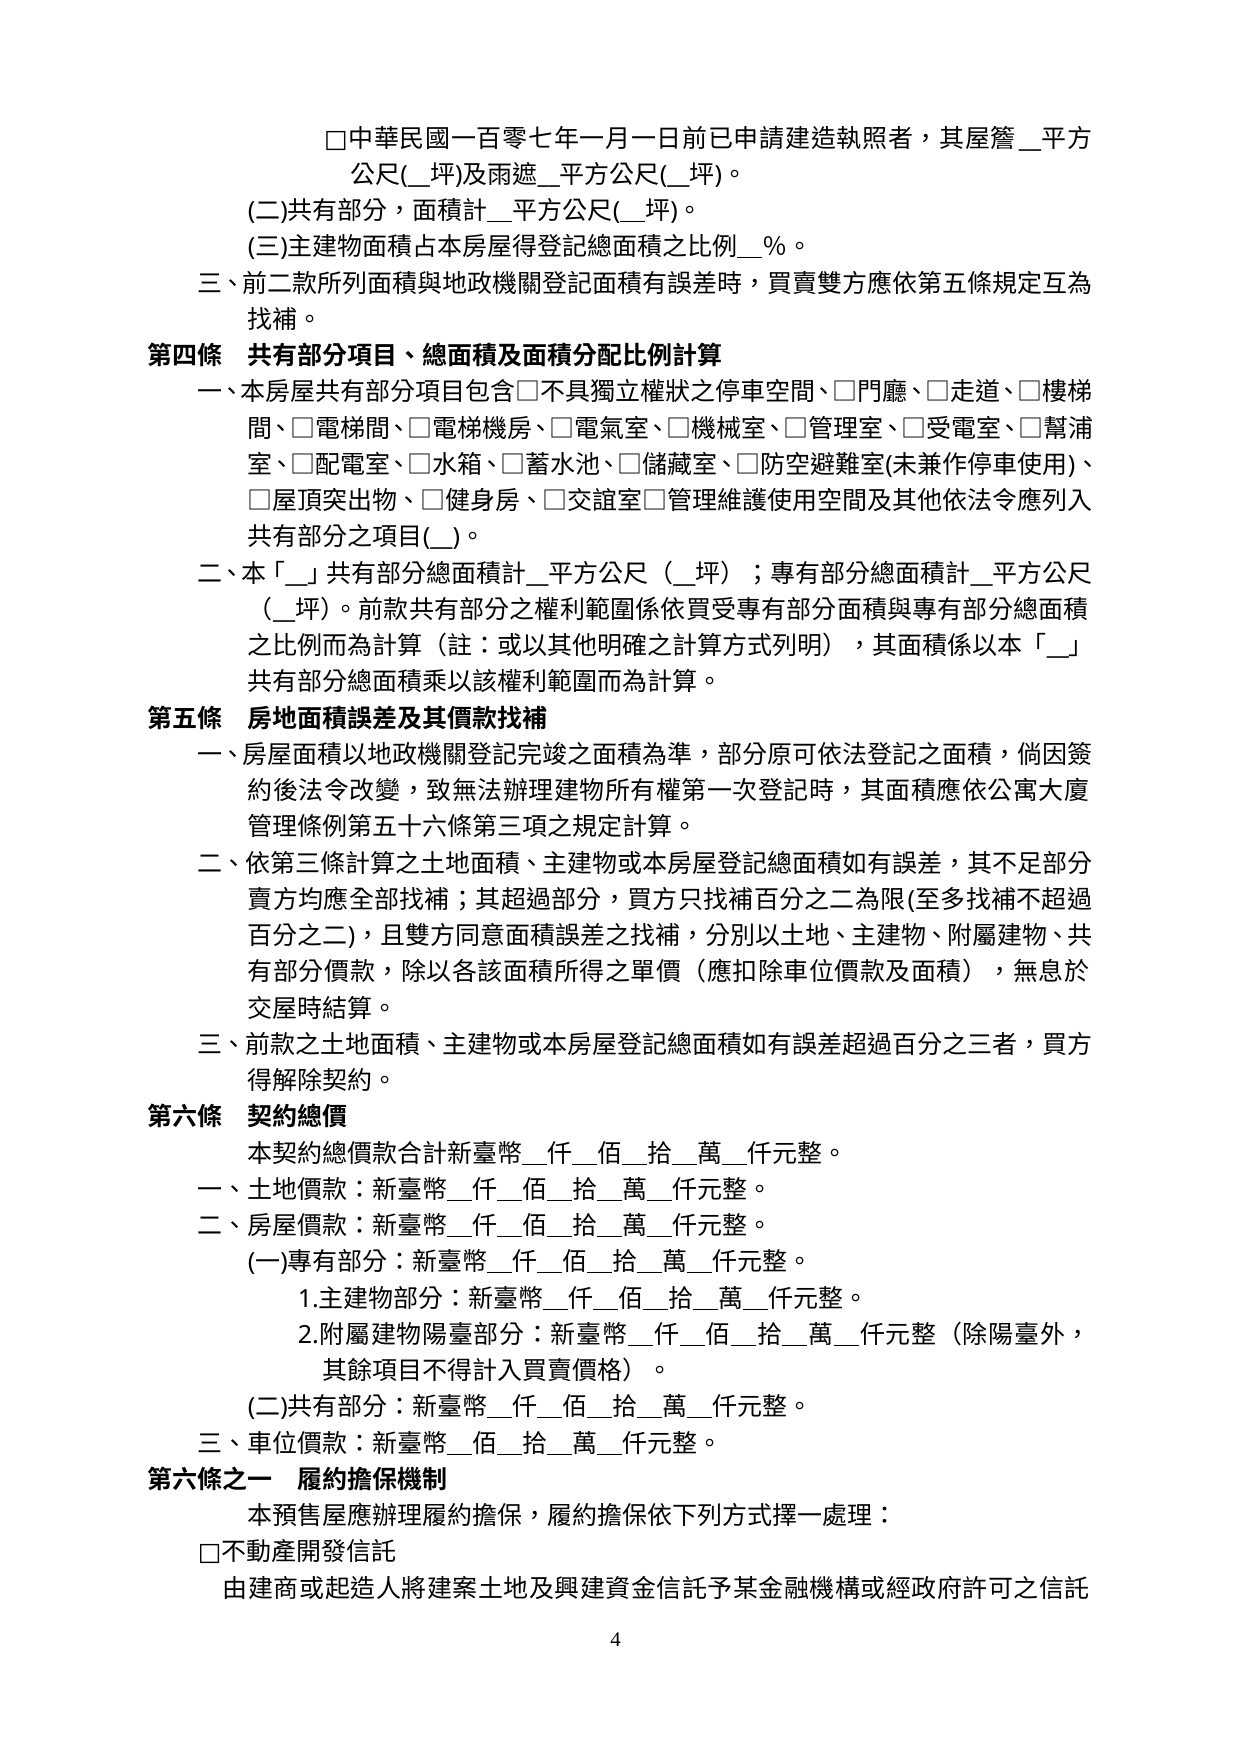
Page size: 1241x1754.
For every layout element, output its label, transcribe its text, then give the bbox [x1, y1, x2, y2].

text 三、前二款所列面積與地政機關登記面積有誤差時，買賣雙方應依第五條規定互為找補。 [198, 263, 1092, 336]
text 1.主建物部分：新臺幣＿仟＿佰＿拾＿萬＿仟元整。 [298, 1278, 1092, 1314]
text 二、依第三條計算之土地面積、主建物或本房屋登記總面積如有誤差，其不足部分賣方均應全部找補；其超過部分，買方只找補百分之二為限(至多找補不超過百分之二)，且雙方同意面積誤差之找補，分別以土地、主建物、附屬建物、共有部分價款，除以各該面積所得之單價（應扣除車位價款及面積），無息於交屋時結算。 [198, 843, 1092, 1024]
text 三、車位價款：新臺幣＿佰＿拾＿萬＿仟元整。 [198, 1423, 1092, 1459]
text 第六條 契約總價 [148, 1097, 1092, 1133]
text 2.附屬建物陽臺部分：新臺幣＿仟＿佰＿拾＿萬＿仟元整（除陽臺外，其餘項目不得計入買賣價格）。 [298, 1314, 1092, 1387]
text 由建商或起造人將建案土地及興建資金信託予某金融機構或經政府許可之信託 [223, 1568, 1092, 1604]
text □不動產開發信託 [198, 1532, 1092, 1568]
text □中華民國一百零七年一月一日前已申請建造執照者，其屋簷__平方公尺(__坪)及雨遮__平方公尺(__坪)。 [324, 118, 1092, 191]
text 一、房屋面積以地政機關登記完竣之面積為準，部分原可依法登記之面積，倘因簽約後法令改變，致無法辦理建物所有權第一次登記時，其面積應依公寓大廈管理條例第五十六條第三項之規定計算。 [198, 734, 1092, 843]
text 本契約總價款合計新臺幣＿仟＿佰＿拾＿萬＿仟元整。 [198, 1133, 1092, 1169]
text (二)共有部分：新臺幣＿仟＿佰＿拾＿萬＿仟元整。 [248, 1387, 1092, 1423]
text (三)主建物面積占本房屋得登記總面積之比例＿％。 [248, 227, 1092, 263]
text (二)共有部分，面積計＿平方公尺(＿坪)。 [248, 191, 1092, 227]
text 一、土地價款：新臺幣＿仟＿佰＿拾＿萬＿仟元整。 [198, 1169, 1092, 1206]
text 本預售屋應辦理履約擔保，履約擔保依下列方式擇一處理： [198, 1496, 1092, 1532]
text 三、前款之土地面積、主建物或本房屋登記總面積如有誤差超過百分之三者，買方得解除契約。 [198, 1024, 1092, 1097]
text 第四條 共有部分項目、總面積及面積分配比例計算 [148, 336, 1092, 372]
text (一)專有部分：新臺幣＿仟＿佰＿拾＿萬＿仟元整。 [248, 1242, 1092, 1278]
text 一、本房屋共有部分項目包含□不具獨立權狀之停車空間、□門廳、□走道、□樓梯間、□電梯間、□電梯機房、□電氣室、□機械室、□管理室、□受電室、□幫浦室、□配電室、□水箱、□蓄水池、□儲藏室、□防空避難室(未兼作停車使用)、□屋頂突出物、□健身房、□交誼室□管理維護使用空間及其他依法令應列入共有部分之項目(__)。 [198, 372, 1092, 553]
text 第五條 房地面積誤差及其價款找補 [148, 698, 1092, 734]
text 二、房屋價款：新臺幣＿仟＿佰＿拾＿萬＿仟元整。 [198, 1206, 1092, 1242]
text 二、本「__」共有部分總面積計__平方公尺（__坪）；專有部分總面積計__平方公尺（__坪）。前款共有部分之權利範圍係依買受專有部分面積與專有部分總面積之比例而為計算（註：或以其他明確之計算方式列明），其面積係以本「__」共有部分總面積乘以該權利範圍而為計算。 [198, 553, 1092, 698]
text 第六條之一 履約擔保機制 [148, 1459, 1092, 1496]
